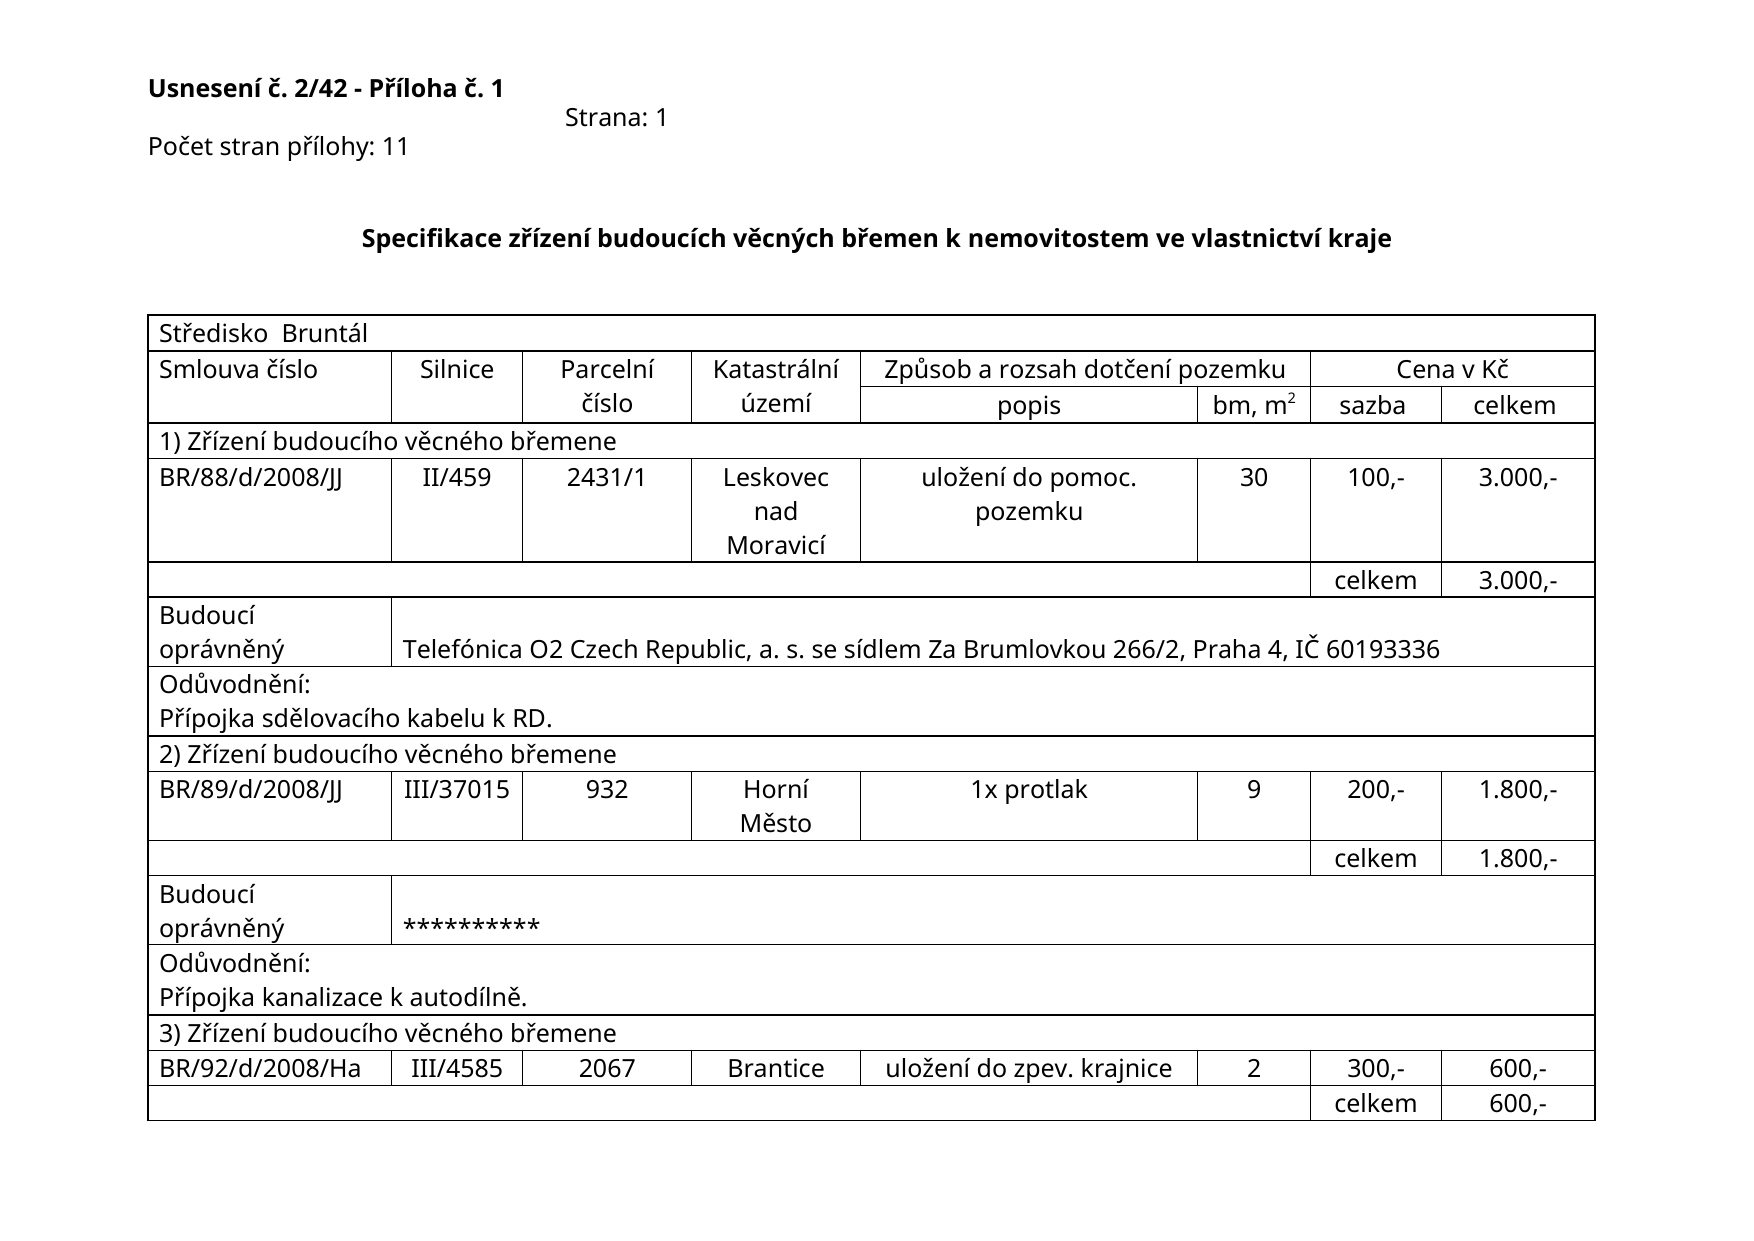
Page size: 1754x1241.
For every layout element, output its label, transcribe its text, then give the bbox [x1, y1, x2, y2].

table_cell [149, 1086, 1310, 1120]
table_cell 932 [523, 772, 691, 840]
table_cell Brantice [692, 1051, 860, 1085]
table_cell 1) Zřízení budoucího věcného břemene [149, 424, 1594, 458]
table_header Středisko Bruntál [149, 316, 1594, 350]
table_cell Leskovec nad Moravicí [692, 459, 860, 561]
table_cell BR/89/d/2008/JJ [149, 772, 391, 840]
table_cell sazba [1311, 387, 1441, 422]
table_cell Horní Město [692, 772, 860, 840]
table_cell celkem [1311, 1086, 1441, 1120]
table_header Cena v Kč [1311, 352, 1594, 386]
table_cell Silnice [392, 352, 522, 422]
table_cell 2431/1 [523, 459, 691, 561]
table_cell 1.800,- [1442, 841, 1594, 875]
table_cell 2067 [523, 1051, 691, 1085]
table_cell Odůvodnění: Přípojka kanalizace k autodílně. [149, 945, 1594, 1013]
table_cell uložení do pomoc. pozemku [861, 459, 1197, 561]
table_cell popis [861, 387, 1197, 422]
table_cell II/459 [392, 459, 522, 561]
table_cell Telefónica O2 Czech Republic, a. s. se sídlem Za Brumlovkou 266/2, Praha 4, IČ 60193336 [392, 598, 1594, 666]
table_cell Smlouva číslo [149, 352, 391, 422]
table_cell 600,- [1442, 1051, 1594, 1085]
table_cell ********** [392, 876, 1594, 944]
table_cell Budoucí oprávněný [149, 876, 391, 944]
table_cell 30 [1198, 459, 1310, 561]
table_cell 600,- [1442, 1086, 1594, 1120]
table_cell 200,- [1311, 772, 1441, 840]
table_cell 3.000,- [1442, 563, 1594, 596]
table_cell 3) Zřízení budoucího věcného břemene [149, 1016, 1594, 1050]
table_cell Budoucí oprávněný [149, 598, 391, 666]
table_cell [149, 563, 1310, 596]
subtitle Specifikace zřízení budoucích věcných břemen k nemovitostem ve vlastnictví kraje [148, 220, 1606, 254]
table_cell [149, 841, 1310, 875]
table_cell III/37015 [392, 772, 522, 840]
table_cell Katastrální území [692, 352, 860, 422]
table_cell Parcelní číslo [523, 352, 691, 422]
table_cell celkem [1311, 841, 1441, 875]
table_cell celkem [1442, 387, 1594, 422]
table_header Způsob a rozsah dotčení pozemku [861, 352, 1310, 386]
table_cell 1.800,- [1442, 772, 1594, 840]
table_cell 3.000,- [1442, 459, 1594, 561]
table_cell 2 [1198, 1051, 1310, 1085]
table_cell III/4585 [392, 1051, 522, 1085]
table_cell bm, m2 [1198, 387, 1310, 422]
table_cell BR/88/d/2008/JJ [149, 459, 391, 561]
table_cell 100,- [1311, 459, 1441, 561]
table_cell 2) Zřízení budoucího věcného břemene [149, 737, 1594, 771]
table_cell BR/92/d/2008/Ha [149, 1051, 391, 1085]
table_cell Odůvodnění: Přípojka sdělovacího kabelu k RD. [149, 667, 1594, 735]
table_cell uložení do zpev. krajnice [861, 1051, 1197, 1085]
table_cell celkem [1311, 563, 1441, 596]
table_cell 9 [1198, 772, 1310, 840]
table_cell 300,- [1311, 1051, 1441, 1085]
table_cell 1x protlak [861, 772, 1197, 840]
